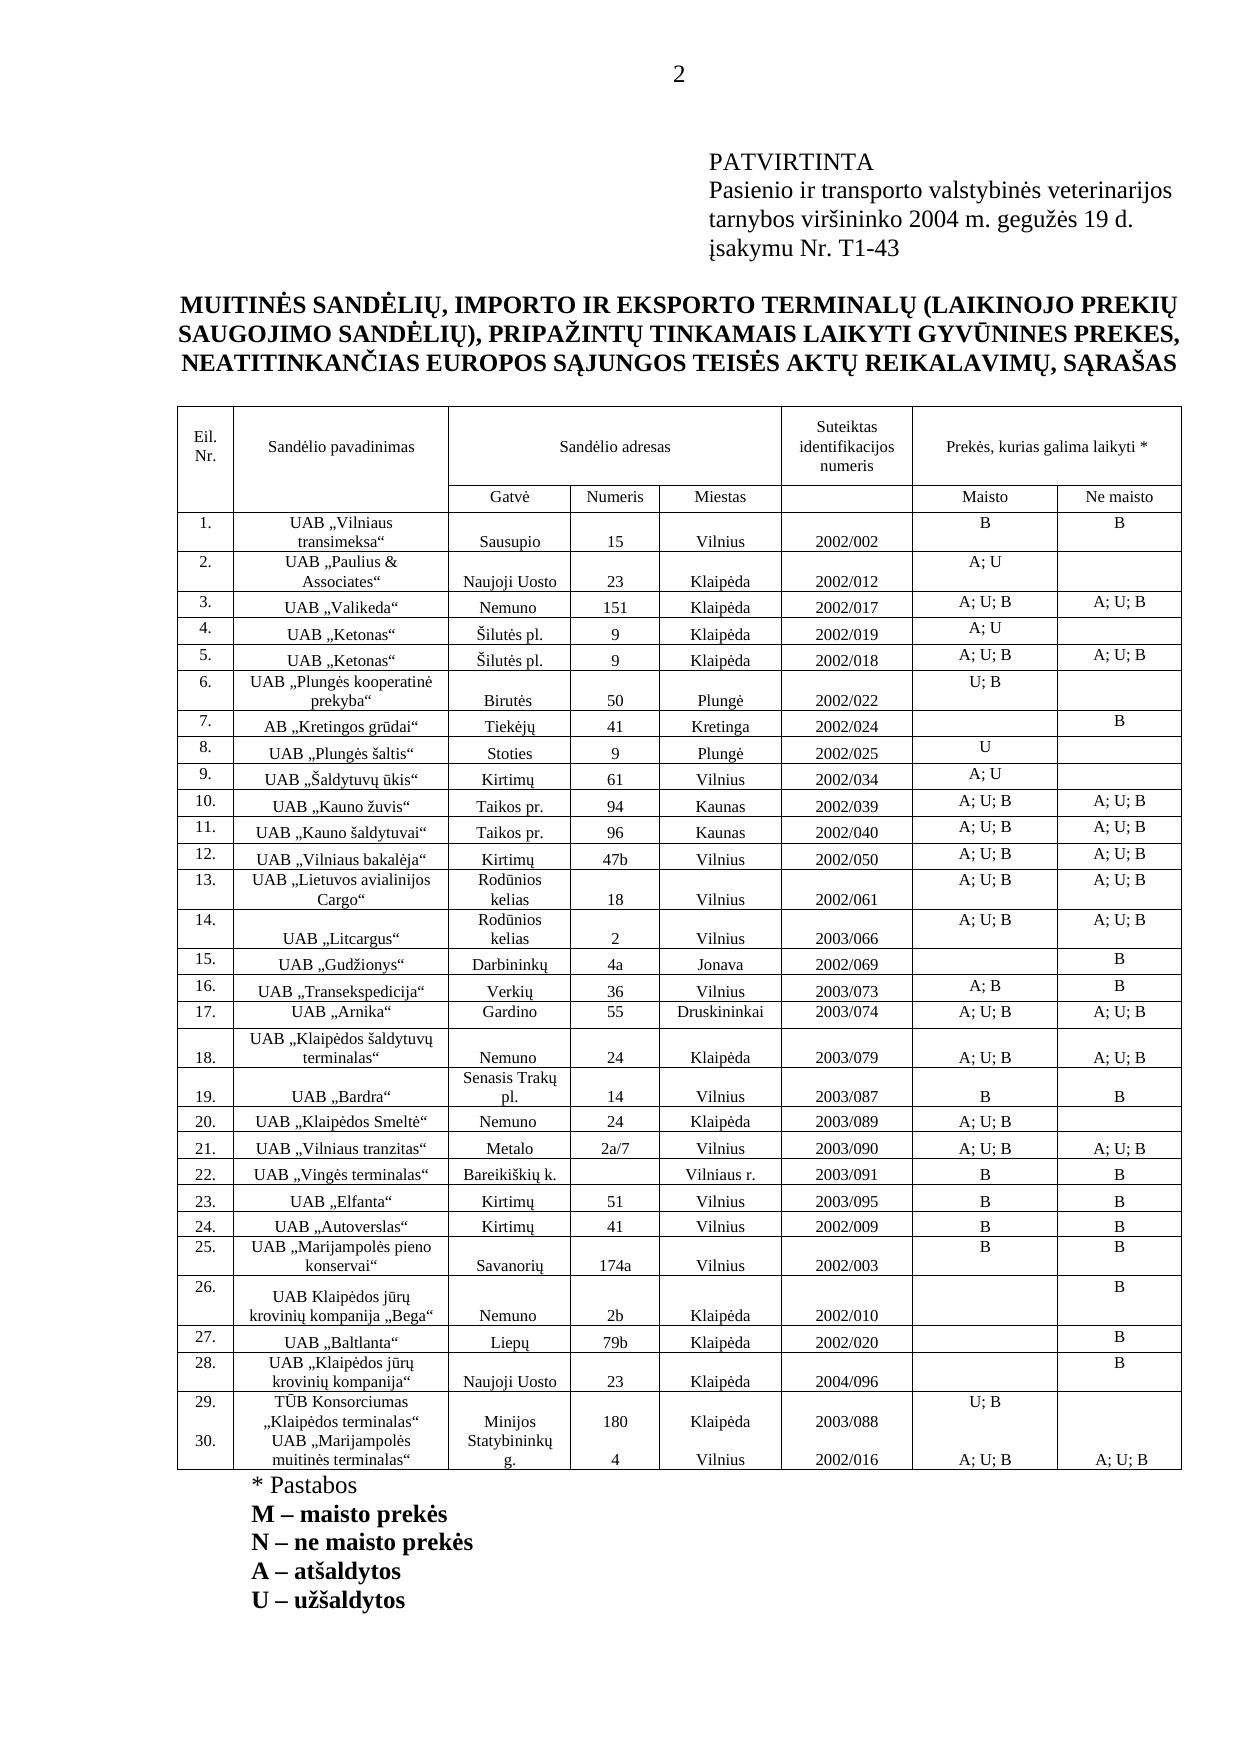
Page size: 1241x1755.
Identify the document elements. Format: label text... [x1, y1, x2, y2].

table_cell 50 [571, 671, 659, 710]
table_cell A; U; B [913, 870, 1057, 908]
table_cell 26. [178, 1276, 233, 1325]
table_cell UAB „Klaipėdos jūrų krovinių kompanija“ [234, 1353, 448, 1391]
table_cell 2a/7 [571, 1132, 659, 1158]
table_cell B [1058, 711, 1181, 736]
table_cell 2002/009 [782, 1212, 912, 1236]
table_cell 18. [178, 1029, 233, 1067]
table_header Suteiktas identifikacijos numeris [782, 407, 912, 485]
table_cell 24. [178, 1212, 233, 1236]
table_cell Vilnius [660, 1431, 781, 1469]
table_cell B [1058, 513, 1181, 551]
table_cell Naujoji Uosto [449, 552, 570, 591]
table_cell A; U; B [913, 1431, 1057, 1469]
table_cell Kirtimų [449, 1212, 570, 1236]
table_cell A; B [913, 975, 1057, 1001]
table_cell Minijos [449, 1392, 570, 1431]
table_cell 9 [571, 737, 659, 763]
table_cell Darbininkų [449, 949, 570, 974]
table_cell 24 [571, 1107, 659, 1131]
table_cell UAB „Vingės terminalas“ [234, 1159, 448, 1184]
table_cell [913, 949, 1057, 974]
table_cell Senasis Trakų pl. [449, 1068, 570, 1106]
table_cell 23 [571, 1353, 659, 1391]
table_cell UAB „Baltlanta“ [234, 1326, 448, 1352]
table_cell A; U; B [913, 1029, 1057, 1067]
table_cell B [1058, 1326, 1181, 1352]
table_cell A; U; B [1058, 817, 1181, 842]
table_cell 3. [178, 592, 233, 617]
table_cell Taikos pr. [449, 790, 570, 816]
table_header Prekės, kurias galima laikyti * [913, 407, 1181, 485]
table_cell 96 [571, 817, 659, 842]
table_cell Klaipėda [660, 592, 781, 617]
table_cell [1058, 737, 1181, 763]
table_cell A; U; B [913, 910, 1057, 948]
table_cell [1058, 1107, 1181, 1131]
table_cell 41 [571, 1212, 659, 1236]
table_cell Vilnius [660, 1212, 781, 1236]
table_cell 2003/089 [782, 1107, 912, 1131]
table_cell A; U; B [913, 645, 1057, 670]
table_cell Vilnius [660, 1068, 781, 1106]
text įsakymu Nr. T1-43 [177, 233, 1181, 262]
table_cell 27. [178, 1326, 233, 1352]
table_cell 2002/016 [782, 1431, 912, 1469]
table_cell 2002/002 [782, 513, 912, 551]
table_cell Klaipėda [660, 552, 781, 591]
table_cell 10. [178, 790, 233, 816]
table_cell A; U [913, 618, 1057, 644]
table_cell B [913, 1237, 1057, 1275]
table_cell 2002/018 [782, 645, 912, 670]
table_cell [782, 486, 912, 512]
table_cell 2003/073 [782, 975, 912, 1001]
table_cell 47b [571, 844, 659, 869]
table_cell Liepų [449, 1326, 570, 1352]
table_cell 25. [178, 1237, 233, 1275]
table_cell 23 [571, 552, 659, 591]
table_cell Vilnius [660, 1132, 781, 1158]
table_cell Klaipėda [660, 645, 781, 670]
table_cell B [1058, 1212, 1181, 1236]
table_cell A; U; B [913, 817, 1057, 842]
table_cell 8. [178, 737, 233, 763]
table_cell 18 [571, 870, 659, 908]
table_cell A; U; B [1058, 844, 1181, 869]
table_cell U; B [913, 1392, 1057, 1431]
table_cell 28. [178, 1353, 233, 1391]
table_cell A; U; B [1058, 790, 1181, 816]
table_cell UAB „Litcargus“ [234, 910, 448, 948]
table_cell [571, 1159, 659, 1184]
table_cell UAB „Elfanta“ [234, 1185, 448, 1211]
table_cell A; U; B [1058, 1132, 1181, 1158]
table_cell 41 [571, 711, 659, 736]
table_cell 55 [571, 1002, 659, 1027]
table_cell 13. [178, 870, 233, 908]
table_cell Šilutės pl. [449, 618, 570, 644]
text A – atšaldytos [177, 1556, 1181, 1585]
table_cell TŪB Konsorciumas „Klaipėdos terminalas“ [234, 1392, 448, 1431]
table_cell 51 [571, 1185, 659, 1211]
table_cell 24 [571, 1029, 659, 1067]
table_cell 6. [178, 671, 233, 710]
table_cell 2003/087 [782, 1068, 912, 1106]
text M – maisto prekės [177, 1499, 1181, 1527]
table_cell UAB „Ketonas“ [234, 645, 448, 670]
table_cell 15. [178, 949, 233, 974]
table_cell UAB „Vilniaus transimeksa“ [234, 513, 448, 551]
table_cell B [1058, 1276, 1181, 1325]
table_cell 151 [571, 592, 659, 617]
table_cell Savanorių [449, 1237, 570, 1275]
table_cell B [1058, 949, 1181, 974]
table_cell A; U; B [913, 1132, 1057, 1158]
table_cell Vilnius [660, 844, 781, 869]
table_cell A; U; B [1058, 870, 1181, 908]
table_cell Plungė [660, 671, 781, 710]
table_cell Tiekėjų [449, 711, 570, 736]
table_cell UAB „Kauno žuvis“ [234, 790, 448, 816]
table_cell A; U; B [913, 790, 1057, 816]
table_cell UAB „Kauno šaldytuvai“ [234, 817, 448, 842]
table_cell Stoties [449, 737, 570, 763]
table_cell A; U; B [913, 592, 1057, 617]
table_cell Maisto [913, 486, 1057, 512]
table_cell 14. [178, 910, 233, 948]
table_header Eil. Nr. [178, 407, 233, 485]
table_cell 2002/061 [782, 870, 912, 908]
table_cell [913, 1276, 1057, 1325]
table_cell A; U; B [1058, 1002, 1181, 1027]
table_cell A; U; B [1058, 910, 1181, 948]
table_cell Plungė [660, 737, 781, 763]
table_cell U [913, 737, 1057, 763]
table_cell Klaipėda [660, 618, 781, 644]
table_cell 5. [178, 645, 233, 670]
table_cell Kirtimų [449, 844, 570, 869]
table_cell 23. [178, 1185, 233, 1211]
table_cell A; U; B [913, 1002, 1057, 1027]
table_cell UAB „Transekspedicija“ [234, 975, 448, 1001]
table_cell [178, 485, 233, 512]
table_cell 61 [571, 764, 659, 789]
table_cell 2002/012 [782, 552, 912, 591]
table_cell UAB „Gudžionys“ [234, 949, 448, 974]
table_header Sandėlio pavadinimas [234, 407, 448, 485]
table_cell B [1058, 1185, 1181, 1211]
table_cell B [1058, 1237, 1181, 1275]
table_cell 2. [178, 552, 233, 591]
text N – ne maisto prekės [177, 1527, 1181, 1556]
table_cell Statybininkų g. [449, 1431, 570, 1469]
table_cell A; U [913, 764, 1057, 789]
table_cell Šilutės pl. [449, 645, 570, 670]
text PATVIRTINTA [177, 147, 1181, 176]
table_cell 2002/039 [782, 790, 912, 816]
table_cell UAB „Ketonas“ [234, 618, 448, 644]
table_cell Gatvė [449, 486, 570, 512]
table_cell Miestas [660, 486, 781, 512]
table_cell Birutės [449, 671, 570, 710]
table_cell B [1058, 975, 1181, 1001]
table_cell 17. [178, 1002, 233, 1027]
table_cell Kretinga [660, 711, 781, 736]
table_cell 2002/022 [782, 671, 912, 710]
table_cell 2002/069 [782, 949, 912, 974]
table_cell Jonava [660, 949, 781, 974]
table_cell Ne maisto [1058, 486, 1181, 512]
table_cell Vilnius [660, 870, 781, 908]
table_cell 4 [571, 1431, 659, 1469]
table_cell Kirtimų [449, 1185, 570, 1211]
table_cell Vilnius [660, 1237, 781, 1275]
table_cell 15 [571, 513, 659, 551]
table_cell 1. [178, 513, 233, 551]
table_cell B [913, 1068, 1057, 1106]
table_cell [1058, 618, 1181, 644]
table_cell 29. [178, 1392, 233, 1431]
table_cell Nemuno [449, 592, 570, 617]
table_cell 2004/096 [782, 1353, 912, 1391]
table_cell Bareikiškių k. [449, 1159, 570, 1184]
table_cell 2002/050 [782, 844, 912, 869]
table_cell Klaipėda [660, 1326, 781, 1352]
table_cell [913, 1353, 1057, 1391]
table_cell 20. [178, 1107, 233, 1131]
table_cell 36 [571, 975, 659, 1001]
table_cell Kirtimų [449, 764, 570, 789]
text * Pastabos [177, 1470, 1181, 1499]
table_cell UAB „Šaldytuvų ūkis“ [234, 764, 448, 789]
table_cell 9 [571, 618, 659, 644]
text Pasienio ir transporto valstybinės veterinarijos [177, 176, 1181, 204]
table_cell 79b [571, 1326, 659, 1352]
table_cell [1058, 552, 1181, 591]
table_cell 22. [178, 1159, 233, 1184]
table_cell 21. [178, 1132, 233, 1158]
table_cell B [913, 513, 1057, 551]
table_cell UAB „Marijampolės pieno konservai“ [234, 1237, 448, 1275]
table_cell Vilniaus r. [660, 1159, 781, 1184]
table_cell UAB „Plungės kooperatinė prekyba“ [234, 671, 448, 710]
table_cell Kaunas [660, 817, 781, 842]
table_cell [1058, 671, 1181, 710]
table_cell A; U; B [1058, 592, 1181, 617]
table_cell 2003/095 [782, 1185, 912, 1211]
table_cell 2002/024 [782, 711, 912, 736]
table_cell Numeris [571, 486, 659, 512]
table_cell A; U; B [1058, 1431, 1181, 1469]
table_cell Metalo [449, 1132, 570, 1158]
table_cell 2002/040 [782, 817, 912, 842]
table_cell Verkių [449, 975, 570, 1001]
table_cell Rodūnios kelias [449, 870, 570, 908]
table_cell Nemuno [449, 1029, 570, 1067]
table_cell Nemuno [449, 1276, 570, 1325]
table_cell UAB „Vilniaus bakalėja“ [234, 844, 448, 869]
table_cell Vilnius [660, 764, 781, 789]
table_cell Vilnius [660, 1185, 781, 1211]
table_cell 14 [571, 1068, 659, 1106]
table_cell B [913, 1159, 1057, 1184]
table_cell UAB „Klaipėdos Smeltė“ [234, 1107, 448, 1131]
table_cell Vilnius [660, 513, 781, 551]
table_cell [913, 1326, 1057, 1352]
table_cell UAB „Vilniaus tranzitas“ [234, 1132, 448, 1158]
table_header Sandėlio adresas [449, 407, 781, 485]
table_cell 4. [178, 618, 233, 644]
table_cell B [1058, 1068, 1181, 1106]
table_cell Nemuno [449, 1107, 570, 1131]
table_cell 2 [571, 910, 659, 948]
table_cell UAB „Paulius & Associates“ [234, 552, 448, 591]
table_cell 94 [571, 790, 659, 816]
table_cell Klaipėda [660, 1392, 781, 1431]
table_cell 2003/090 [782, 1132, 912, 1158]
table_cell 2002/020 [782, 1326, 912, 1352]
table_cell Naujoji Uosto [449, 1353, 570, 1391]
table_cell UAB „Arnika“ [234, 1002, 448, 1027]
table_cell UAB „Autoverslas“ [234, 1212, 448, 1236]
table_cell 11. [178, 817, 233, 842]
table_cell 9. [178, 764, 233, 789]
table_cell 12. [178, 844, 233, 869]
table_cell UAB „Klaipėdos šaldytuvų terminalas“ [234, 1029, 448, 1067]
table_cell 2003/079 [782, 1029, 912, 1067]
table_cell A; U; B [1058, 1029, 1181, 1067]
table_cell 2002/034 [782, 764, 912, 789]
table_cell [1058, 764, 1181, 789]
table_cell 174a [571, 1237, 659, 1275]
table_cell Klaipėda [660, 1029, 781, 1067]
table_cell AB „Kretingos grūdai“ [234, 711, 448, 736]
table_cell UAB Klaipėdos jūrų krovinių kompanija „Bega“ [234, 1276, 448, 1325]
table_cell A; U; B [1058, 645, 1181, 670]
table_cell B [913, 1212, 1057, 1236]
table_cell Klaipėda [660, 1107, 781, 1131]
table_cell Klaipėda [660, 1353, 781, 1391]
table_cell [1058, 1392, 1181, 1431]
table_cell Gardino [449, 1002, 570, 1027]
table_cell Vilnius [660, 975, 781, 1001]
table_cell A; U; B [913, 1107, 1057, 1131]
table_cell 2003/091 [782, 1159, 912, 1184]
table_cell 2002/003 [782, 1237, 912, 1275]
table_cell B [913, 1185, 1057, 1211]
table_cell 2003/074 [782, 1002, 912, 1027]
text U – užšaldytos [177, 1585, 1181, 1614]
table_cell B [1058, 1353, 1181, 1391]
table_cell 9 [571, 645, 659, 670]
text MUITINĖS SANDĖLIŲ, IMPORTO IR EKSPORTO TERMINALŲ (LAIKINOJO PREKIŲ SAUGOJIMO SANDĖLIŲ), PRIPAŽINTŲ TINKAMAIS LAIKYTI GYVŪNINES PREKES, NEATITINKANČIAS EUROPOS SĄJUNGOS TEISĖS AKTŲ REIKALAVIMŲ, SĄRAŠAS [177, 291, 1181, 377]
table_cell 19. [178, 1068, 233, 1106]
text tarnybos viršininko 2004 m. gegužės 19 d. [177, 204, 1181, 233]
table_cell A; U [913, 552, 1057, 591]
table_cell [234, 485, 448, 512]
table_cell 2002/010 [782, 1276, 912, 1325]
table_cell UAB „Lietuvos avialinijos Cargo“ [234, 870, 448, 908]
table_cell UAB „Plungės šaltis“ [234, 737, 448, 763]
table_cell 7. [178, 711, 233, 736]
table_cell 2002/017 [782, 592, 912, 617]
table_cell 16. [178, 975, 233, 1001]
table_cell Rodūnios kelias [449, 910, 570, 948]
table_cell Druskininkai [660, 1002, 781, 1027]
table_cell 30. [178, 1431, 233, 1469]
table_cell 2002/019 [782, 618, 912, 644]
table_cell Taikos pr. [449, 817, 570, 842]
table_cell Klaipėda [660, 1276, 781, 1325]
table_cell Vilnius [660, 910, 781, 948]
table_cell Kaunas [660, 790, 781, 816]
table_cell 2003/088 [782, 1392, 912, 1431]
table_cell UAB „Valikeda“ [234, 592, 448, 617]
table_cell UAB „Bardra“ [234, 1068, 448, 1106]
table_cell U; B [913, 671, 1057, 710]
table_cell 2003/066 [782, 910, 912, 948]
table_cell 180 [571, 1392, 659, 1431]
table_cell [913, 711, 1057, 736]
table_cell 2002/025 [782, 737, 912, 763]
table_cell 4a [571, 949, 659, 974]
table_cell Sausupio [449, 513, 570, 551]
table_cell B [1058, 1159, 1181, 1184]
table_cell A; U; B [913, 844, 1057, 869]
table_cell 2b [571, 1276, 659, 1325]
table_cell UAB „Marijampolės muitinės terminalas“ [234, 1431, 448, 1469]
